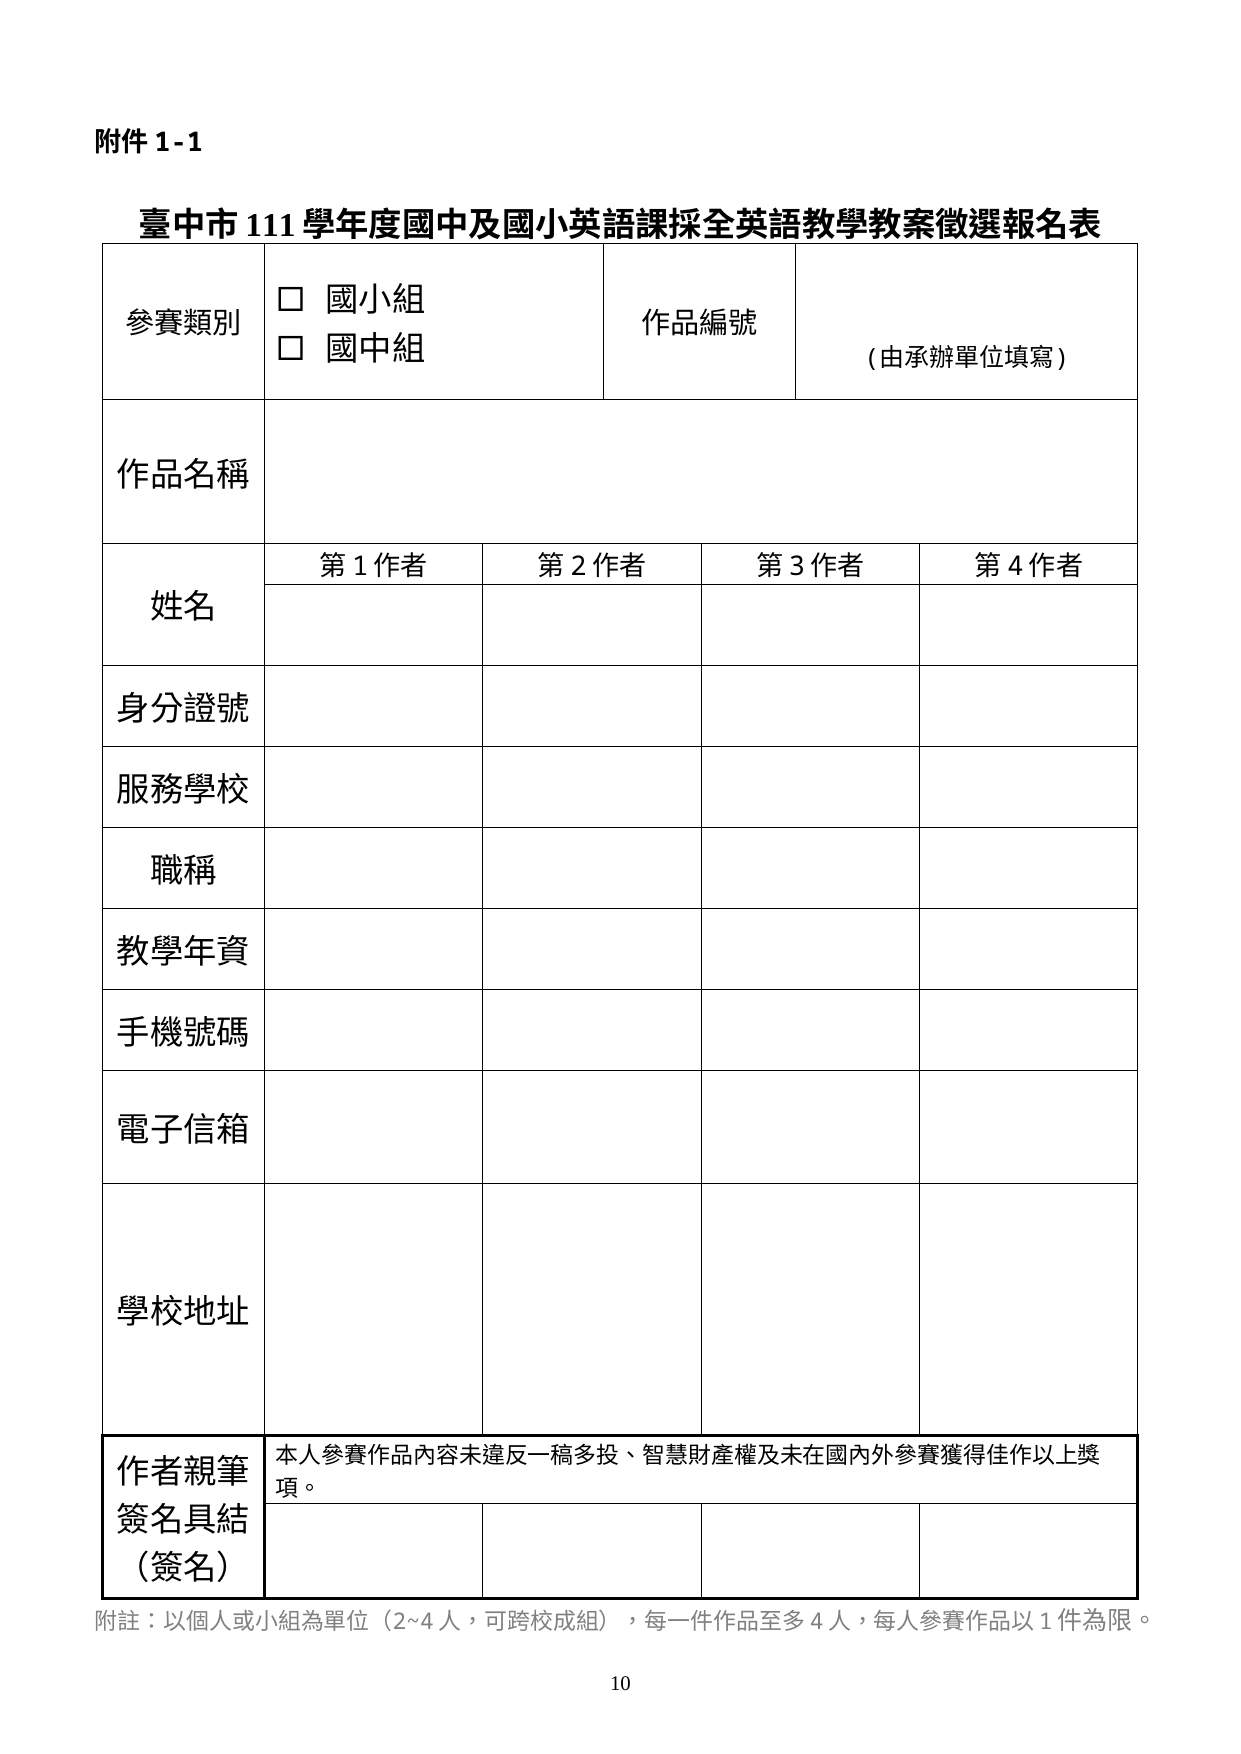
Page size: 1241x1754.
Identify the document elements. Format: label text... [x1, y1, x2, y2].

table_cell 電子信箱 [103, 1071, 264, 1183]
table_header (由承辦單位填寫) [796, 244, 1137, 399]
table_cell 學校地址 [103, 1184, 264, 1433]
table_cell 第2作者 [483, 544, 701, 583]
table_cell 手機號碼 [103, 990, 264, 1070]
table_cell 作品名稱 [103, 400, 264, 543]
table_cell [920, 828, 1137, 908]
table_cell 職稱 [103, 828, 264, 908]
table_cell [702, 909, 919, 989]
table_cell [920, 990, 1137, 1070]
table_cell 本人參賽作品內容未違反一稿多投、智慧財產權及未在國內外參賽獲得佳作以上獎項。 [266, 1437, 1136, 1503]
table_header 作品編號 [604, 244, 795, 399]
table_cell [483, 1071, 701, 1183]
table_cell [920, 909, 1137, 989]
table_cell [483, 990, 701, 1070]
table_cell [265, 747, 482, 827]
table_cell 第4作者 [920, 544, 1137, 583]
table_cell [483, 909, 701, 989]
table_cell [265, 1184, 482, 1433]
table_cell [265, 585, 482, 664]
table_cell [702, 1504, 919, 1597]
table_cell [702, 828, 919, 908]
table_cell 第3作者 [702, 544, 919, 583]
table_cell [702, 747, 919, 827]
table_cell 第1作者 [265, 544, 482, 583]
table_cell 身分證號 [103, 666, 264, 746]
table_cell [265, 909, 482, 989]
table_cell [266, 1504, 482, 1597]
table_cell [483, 747, 701, 827]
table_cell [920, 666, 1137, 746]
table_cell 作者親筆簽名具結（簽名） [104, 1437, 263, 1597]
table_cell [483, 1184, 701, 1433]
table_cell [920, 747, 1137, 827]
table_cell [265, 990, 482, 1070]
table_cell [920, 1071, 1137, 1183]
text 附件1-1 [94, 98, 1146, 161]
table_cell [702, 585, 919, 664]
table_cell [702, 990, 919, 1070]
table_cell [920, 1184, 1137, 1433]
table_cell [702, 1184, 919, 1433]
table_cell [702, 666, 919, 746]
table_cell [702, 1071, 919, 1183]
table_cell 教學年資 [103, 909, 264, 989]
table_cell 姓名 [103, 544, 264, 664]
table_header 參賽類別 [103, 244, 264, 399]
table_cell 服務學校 [103, 747, 264, 827]
table_header  國小組  國中組 [265, 244, 603, 399]
table_cell [265, 1071, 482, 1183]
table_cell [483, 666, 701, 746]
table_cell [483, 1504, 701, 1597]
table_cell [265, 828, 482, 908]
table_cell [920, 585, 1137, 664]
table_cell [483, 828, 701, 908]
table_cell [920, 1504, 1136, 1597]
text 臺中市111學年度國中及國小英語課採全英語教學教案徵選報名表 [92, 180, 1146, 243]
text 附註：以個人或小組為單位（2~4人，可跨校成組），每一件作品至多4人，每人參賽作品以1件為限。 [94, 1600, 1146, 1636]
table_cell [483, 585, 701, 664]
table_cell [265, 400, 1137, 543]
table_cell [265, 666, 482, 746]
